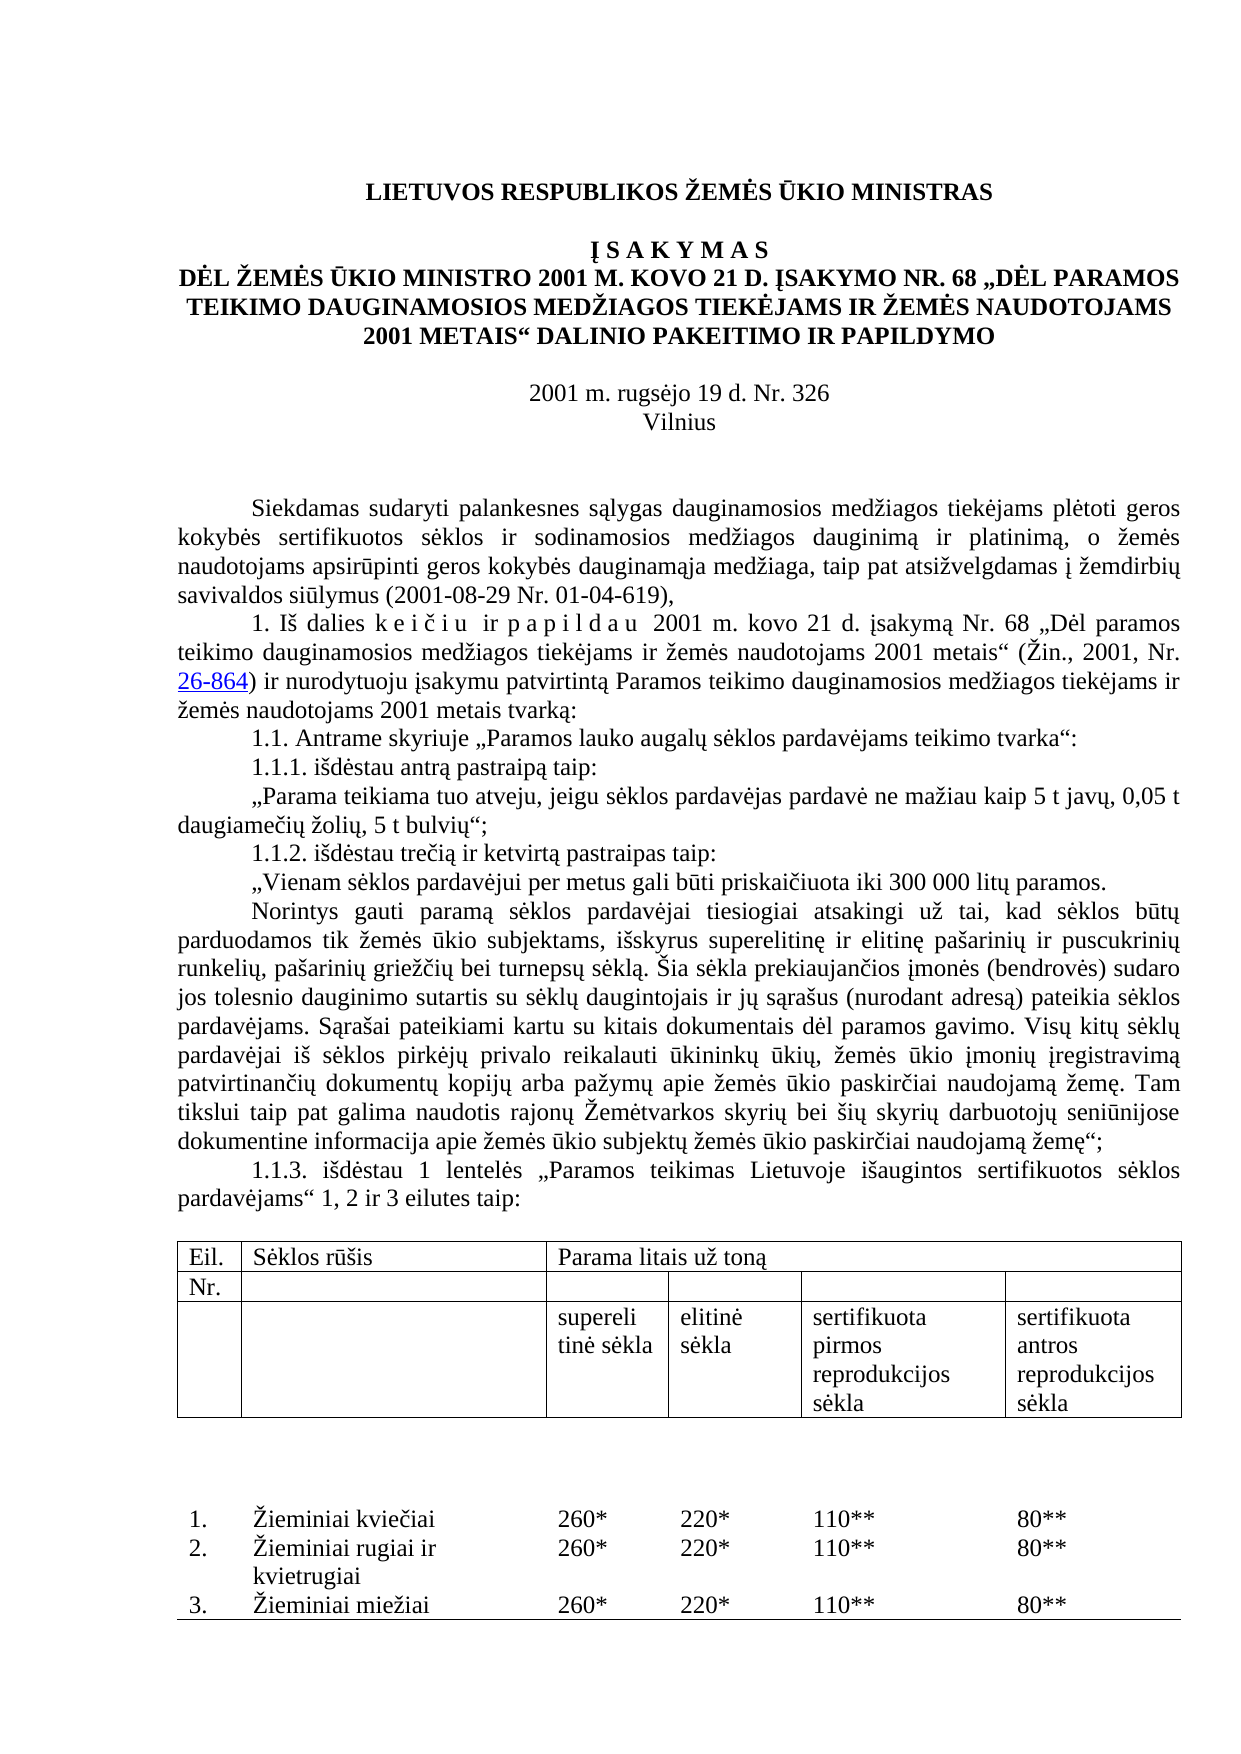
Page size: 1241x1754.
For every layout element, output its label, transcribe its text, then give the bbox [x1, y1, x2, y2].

table_cell 220* [669, 1504, 801, 1533]
table_cell [547, 1272, 668, 1301]
table_cell [546, 1446, 669, 1475]
table_cell 220* [669, 1533, 801, 1590]
text LIETUVOS RESPUBLIKOS ŽEMĖS ŪKIO MINISTRAS [177, 177, 1181, 206]
table_cell 260* [546, 1533, 669, 1590]
text DĖL ŽEMĖS ŪKIO MINISTRO 2001 M. KOVO 21 D. ĮSAKYMO NR. 68 „DĖL PARAMOS TEIKIMO DAUGINAMOSIOS MEDŽIAGOS TIEKĖJAMS IR ŽEMĖS NAUDOTOJAMS 2001 METAIS“ DALINIO PAKEITIMO IR PAPILDYMO [177, 263, 1181, 350]
table_cell [669, 1418, 801, 1446]
table_cell [177, 1475, 241, 1504]
table_cell [241, 1446, 546, 1475]
table_cell [1006, 1446, 1181, 1475]
table_cell 1. [177, 1504, 241, 1533]
table_cell [669, 1475, 801, 1504]
text Siekdamas sudaryti palankesnes sąlygas dauginamosios medžiagos tiekėjams plėtoti geros kokybės sertifikuotos sėklos ir sodinamosios medžiagos dauginimą ir platinimą, o žemės naudotojams apsirūpinti geros kokybės dauginamąja medžiaga, taip pat atsižvelgdamas į žemdirbių savivaldos siūlymus (2001-08-29 Nr. 01-04-619), [177, 493, 1181, 608]
text Vilnius [177, 407, 1181, 436]
text 1.1. Antrame skyriuje „Paramos lauko augalų sėklos pardavėjams teikimo tvarka“: [177, 723, 1181, 752]
table_cell [177, 1418, 241, 1446]
table_cell [801, 1446, 1006, 1475]
text „Parama teikiama tuo atveju, jeigu sėklos pardavėjas pardavė ne mažiau kaip 5 t javų, 0,05 t daugiamečių žolių, 5 t bulvių“; [177, 781, 1181, 838]
table_cell [242, 1302, 546, 1417]
table_cell 110** [801, 1590, 1006, 1619]
text 1.1.2. išdėstau trečią ir ketvirtą pastraipas taip: [177, 838, 1181, 867]
table_cell [241, 1418, 546, 1446]
table_cell 80** [1006, 1590, 1181, 1619]
text Į S A K Y M A S [177, 235, 1181, 263]
table_cell Žieminiai miežiai [241, 1590, 546, 1619]
table_cell [1006, 1272, 1181, 1301]
table_cell 260* [546, 1504, 669, 1533]
table_cell 260* [546, 1590, 669, 1619]
table_cell [242, 1272, 546, 1301]
table_cell [1006, 1475, 1181, 1504]
table_cell Nr. [178, 1272, 241, 1301]
table_cell [546, 1418, 669, 1446]
table_cell [802, 1272, 1005, 1301]
table_cell [669, 1272, 801, 1301]
table_cell supereli tinė sėkla [547, 1302, 668, 1417]
table_cell 80** [1006, 1504, 1181, 1533]
table_cell 80** [1006, 1533, 1181, 1590]
text „Vienam sėklos pardavėjui per metus gali būti priskaičiuota iki 300 000 litų paramos. [177, 867, 1181, 896]
text 2001 m. rugsėjo 19 d. Nr. 326 [177, 378, 1181, 407]
table_header Parama litais už toną [547, 1242, 1181, 1271]
text Norintys gauti paramą sėklos pardavėjai tiesiogiai atsakingi už tai, kad sėklos būtų parduodamos tik žemės ūkio subjektams, išskyrus superelitinę ir elitinę pašarinių ir puscukrinių runkelių, pašarinių griežčių bei turnepsų sėklą. Šia sėkla prekiaujančios įmonės (bendrovės) sudaro jos tolesnio dauginimo sutartis su sėklų daugintojais ir jų sąrašus (nurodant adresą) pateikia sėklos pardavėjams. Sąrašai pateikiami kartu su kitais dokumentais dėl paramos gavimo. Visų kitų sėklų pardavėjai iš sėklos pirkėjų privalo reikalauti ūkininkų ūkių, žemės ūkio įmonių įregistravimą patvirtinančių dokumentų kopijų arba pažymų apie žemės ūkio paskirčiai naudojamą žemę. Tam tikslui taip pat galima naudotis rajonų Žemėtvarkos skyrių bei šių skyrių darbuotojų seniūnijose dokumentine informacija apie žemės ūkio subjektų žemės ūkio paskirčiai naudojamą žemę“; [177, 896, 1181, 1155]
table_cell [669, 1446, 801, 1475]
table_cell [241, 1475, 546, 1504]
table_header Sėklos rūšis [242, 1242, 546, 1271]
table_cell [546, 1475, 669, 1504]
table_cell [801, 1475, 1006, 1504]
table_cell [177, 1446, 241, 1475]
table_cell [1006, 1418, 1181, 1446]
text 1.1.3. išdėstau 1 lentelės „Paramos teikimas Lietuvoje išaugintos sertifikuotos sėklos pardavėjams“ 1, 2 ir 3 eilutes taip: [177, 1155, 1181, 1212]
table_cell sertifikuota pirmos reprodukcijos sėkla [802, 1302, 1005, 1417]
table_cell 110** [801, 1533, 1006, 1590]
table_cell Žieminiai rugiai ir kvietrugiai [241, 1533, 546, 1590]
table_cell 220* [669, 1590, 801, 1619]
text 1.1.1. išdėstau antrą pastraipą taip: [177, 752, 1181, 781]
table_header Eil. [178, 1242, 241, 1271]
table_cell sertifikuota antros reprodukcijos sėkla [1006, 1302, 1181, 1417]
table_cell elitinė sėkla [669, 1302, 801, 1417]
table_cell 110** [801, 1504, 1006, 1533]
table_cell [178, 1302, 241, 1417]
table_cell [801, 1418, 1006, 1446]
table_cell 3. [177, 1590, 241, 1619]
text 1. Iš dalies keičiu ir papildau 2001 m. kovo 21 d. įsakymą Nr. 68 „Dėl paramos teikimo dauginamosios medžiagos tiekėjams ir žemės naudotojams 2001 metais“ (Žin., 2001, Nr. 26-864) ir nurodytuoju įsakymu patvirtintą Paramos teikimo dauginamosios medžiagos tiekėjams ir žemės naudotojams 2001 metais tvarką: [177, 608, 1181, 723]
table_cell 2. [177, 1533, 241, 1590]
table_cell Žieminiai kviečiai [241, 1504, 546, 1533]
